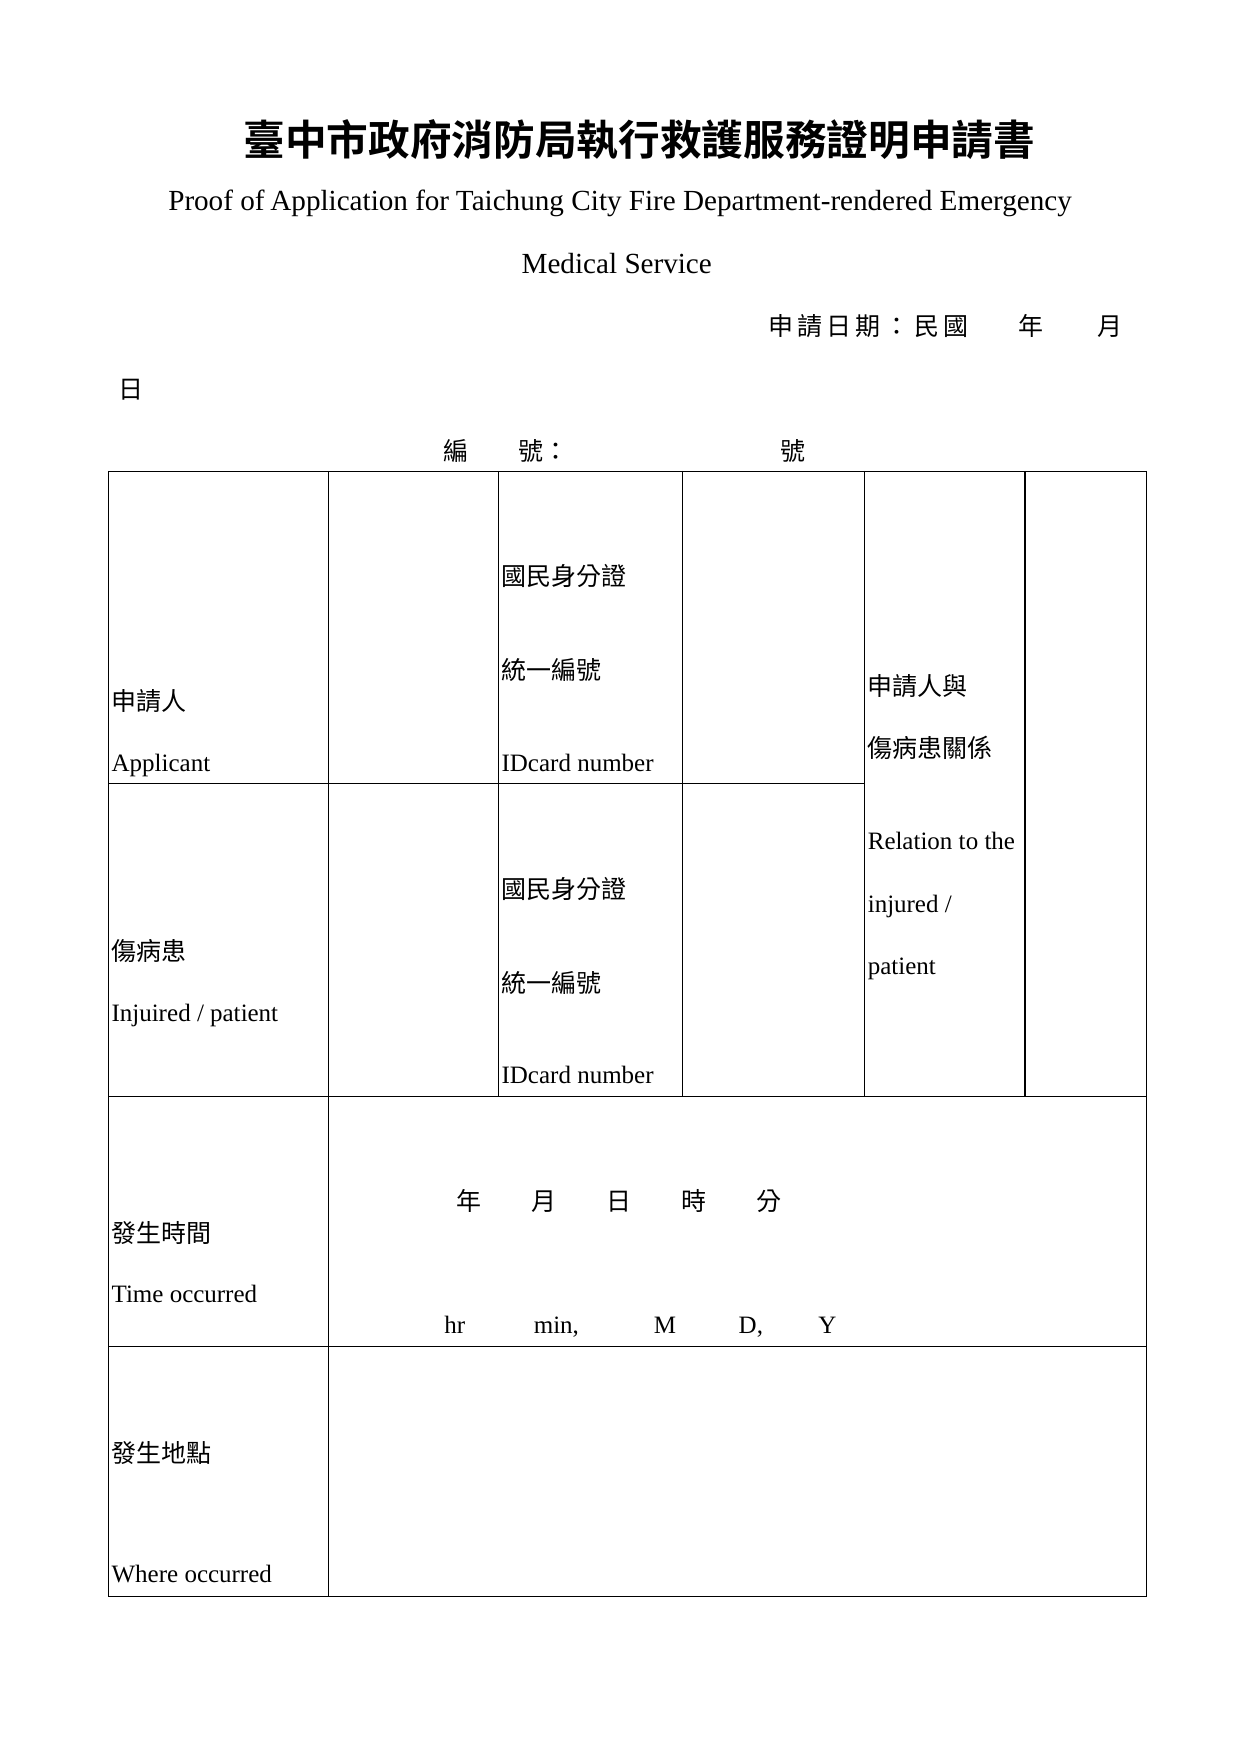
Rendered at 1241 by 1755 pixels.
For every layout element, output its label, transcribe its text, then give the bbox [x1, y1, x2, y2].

table_cell 發生時間 Time occurred [109, 1097, 328, 1346]
text Proof of Application for Taichung City Fire Department-rendered Emergency Medical Service [118, 158, 1122, 283]
table_cell 發生地點 Where occurred [109, 1347, 328, 1596]
table_cell [329, 784, 498, 1096]
table_cell 國民身分證 統一編號 IDcard number [499, 784, 682, 1096]
table_header [683, 472, 864, 783]
table_cell [683, 784, 864, 1096]
table_header [329, 472, 498, 783]
table_header [1026, 472, 1146, 1096]
text 臺中市政府消防局執行救護服務證明申請書 [118, 96, 1122, 158]
table_cell [329, 1347, 1146, 1596]
text 申請日期：民國 年 月 日 [118, 283, 1122, 408]
table_cell 年 月 日 時 分 hr min, M D, Y [329, 1097, 1146, 1346]
table_header 國民身分證 統一編號 IDcard number [499, 472, 682, 783]
table_cell 傷病患 Injuired / patient [109, 784, 328, 1096]
text 編 號： 號 [118, 408, 1122, 471]
table_header 申請人與 傷病患關係 Relation to the injured / patient [865, 472, 1024, 1096]
table_header 申請人 Applicant [109, 472, 328, 783]
